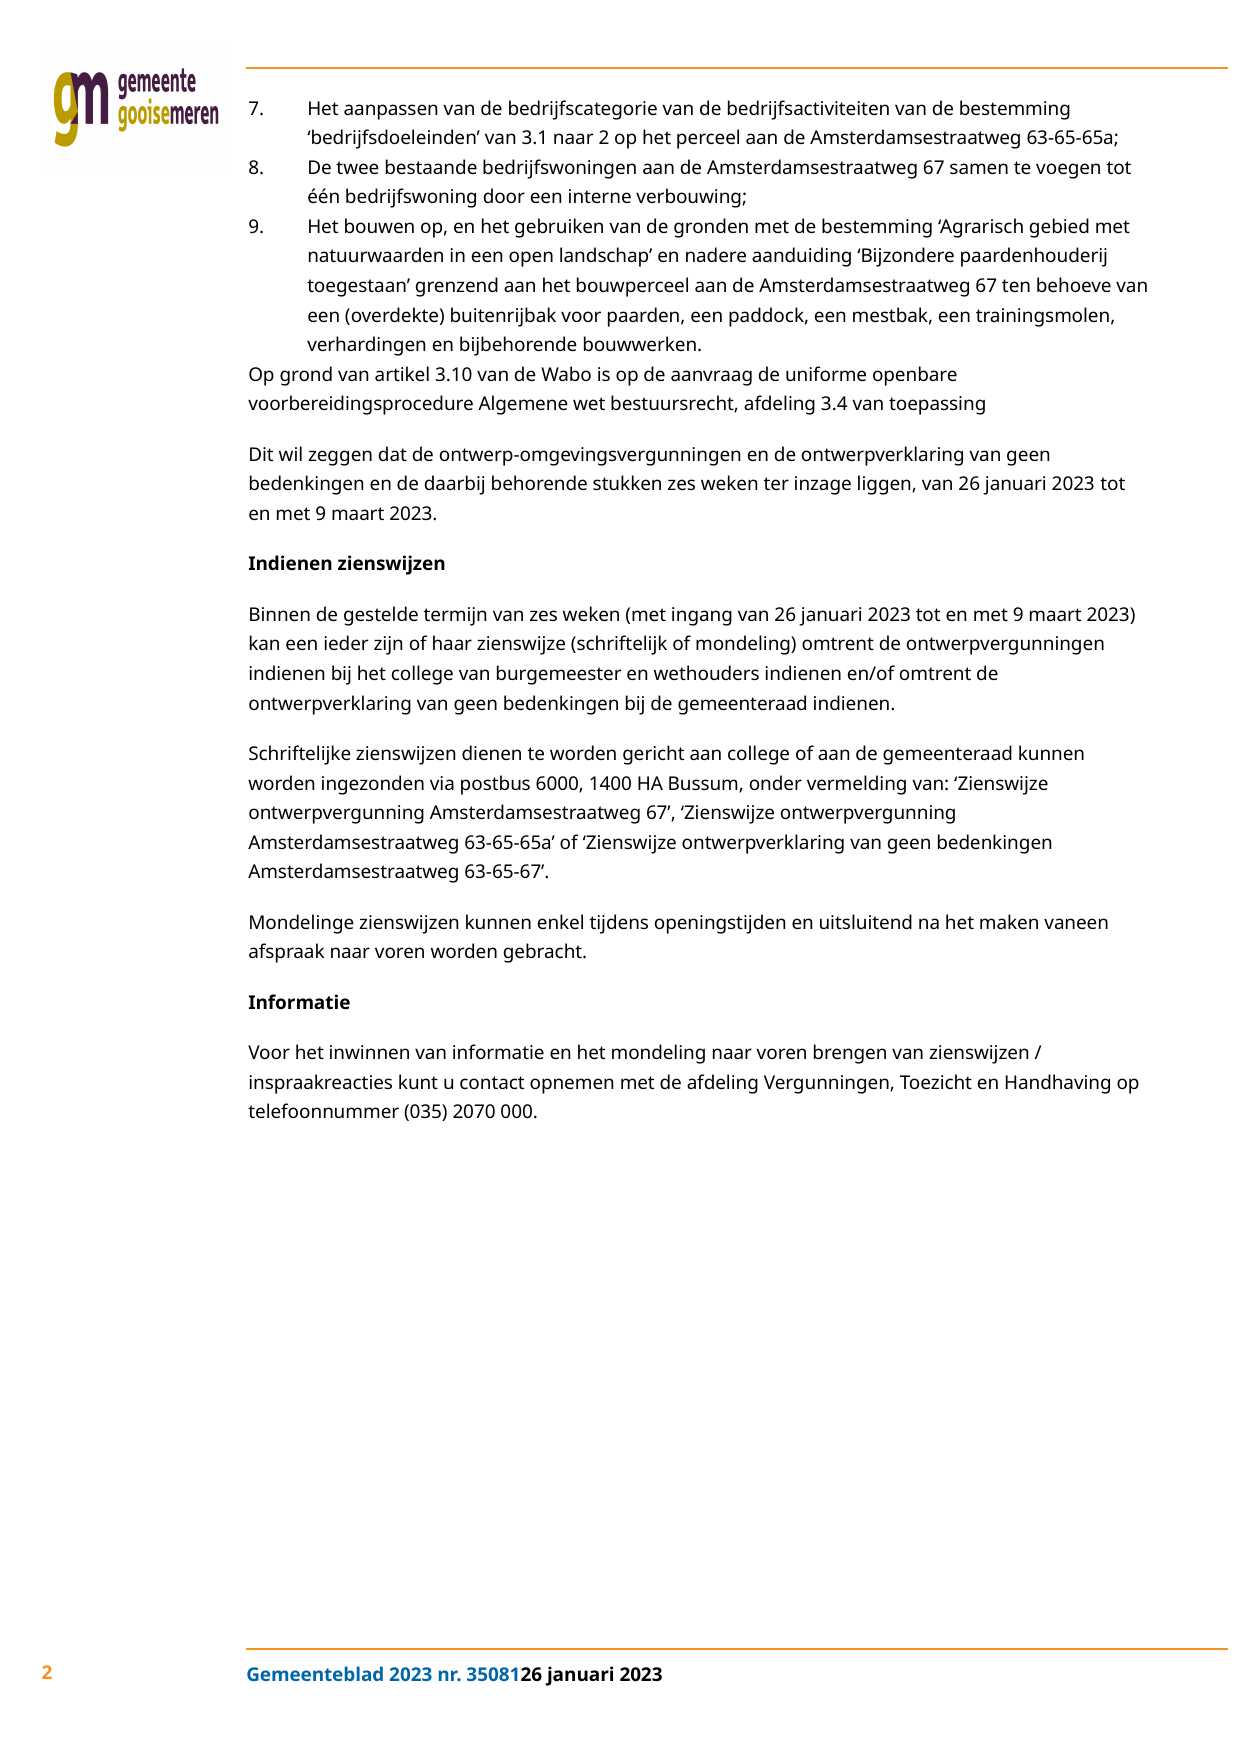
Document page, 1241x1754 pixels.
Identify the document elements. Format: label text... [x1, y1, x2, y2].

text Op grond van artikel 3.10 van de Wabo is op de aanvraag de uniforme openbare voorbereidingsprocedure Algemene wet bestuursrecht, afdeling 3.4 van toepassing [248, 361, 1152, 416]
text Informatie [248, 989, 1152, 1015]
picture [41, 47, 231, 172]
text Binnen de gestelde termijn van zes weken (met ingang van 26 januari 2023 tot en met 9 maart 2023) kan een ieder zijn of haar zienswijze (schriftelijk of mondeling) omtrent de ontwerpvergunningen indienen bij het college van burgemeester en wethouders indienen en/of omtrent de ontwerpverklaring van geen bedenkingen bij de gemeenteraad indienen. [248, 601, 1152, 716]
text Dit wil zeggen dat de ontwerp-omgevingsvergunningen en de ontwerpverklaring van geen bedenkingen en de daarbij behorende stukken zes weken ter inzage liggen, van 26 januari 2023 tot en met 9 maart 2023. [248, 441, 1152, 526]
list Het aanpassen van de bedrijfscategorie van de bedrijfsactiviteiten van de bestemming ‘bedrijfsdoeleinden’ van 3.1 naar 2 op het perceel aan de Amsterdamsestraatweg 63-65-65a; [248, 95, 1152, 150]
text Voor het inwinnen van informatie en het mondeling naar voren brengen van zienswijzen / inspraakreacties kunt u contact opnemen met de afdeling Vergunningen, Toezicht en Handhaving op telefoonnummer (035) 2070 000. [248, 1039, 1152, 1124]
text Schriftelijke zienswijzen dienen te worden gericht aan college of aan de gemeenteraad kunnen worden ingezonden via postbus 6000, 1400 HA Bussum, onder vermelding van: ‘Zienswijze ontwerpvergunning Amsterdamsestraatweg 67’, ‘Zienswijze ontwerpvergunning Amsterdamsestraatweg 63-65-65a’ of ‘Zienswijze ontwerpverklaring van geen bedenkingen Amsterdamsestraatweg 63-65-67’. [248, 740, 1152, 884]
text Indienen zienswijzen [248, 551, 1152, 576]
text Mondelinge zienswijzen kunnen enkel tijdens openingstijden en uitsluitend na het maken vaneen afspraak naar voren worden gebracht. [248, 909, 1152, 964]
list Het bouwen op, en het gebruiken van de gronden met de bestemming ‘Agrarisch gebied met natuurwaarden in een open landschap’ en nadere aanduiding ‘Bijzondere paardenhouderij toegestaan’ grenzend aan het bouwperceel aan de Amsterdamsestraatweg 67 ten behoeve van een (overdekte) buitenrijbak voor paarden, een paddock, een mestbak, een trainingsmolen, verhardingen en bijbehorende bouwwerken. [248, 213, 1152, 357]
list De twee bestaande bedrijfswoningen aan de Amsterdamsestraatweg 67 samen te voegen tot één bedrijfswoning door een interne verbouwing; [248, 154, 1152, 209]
